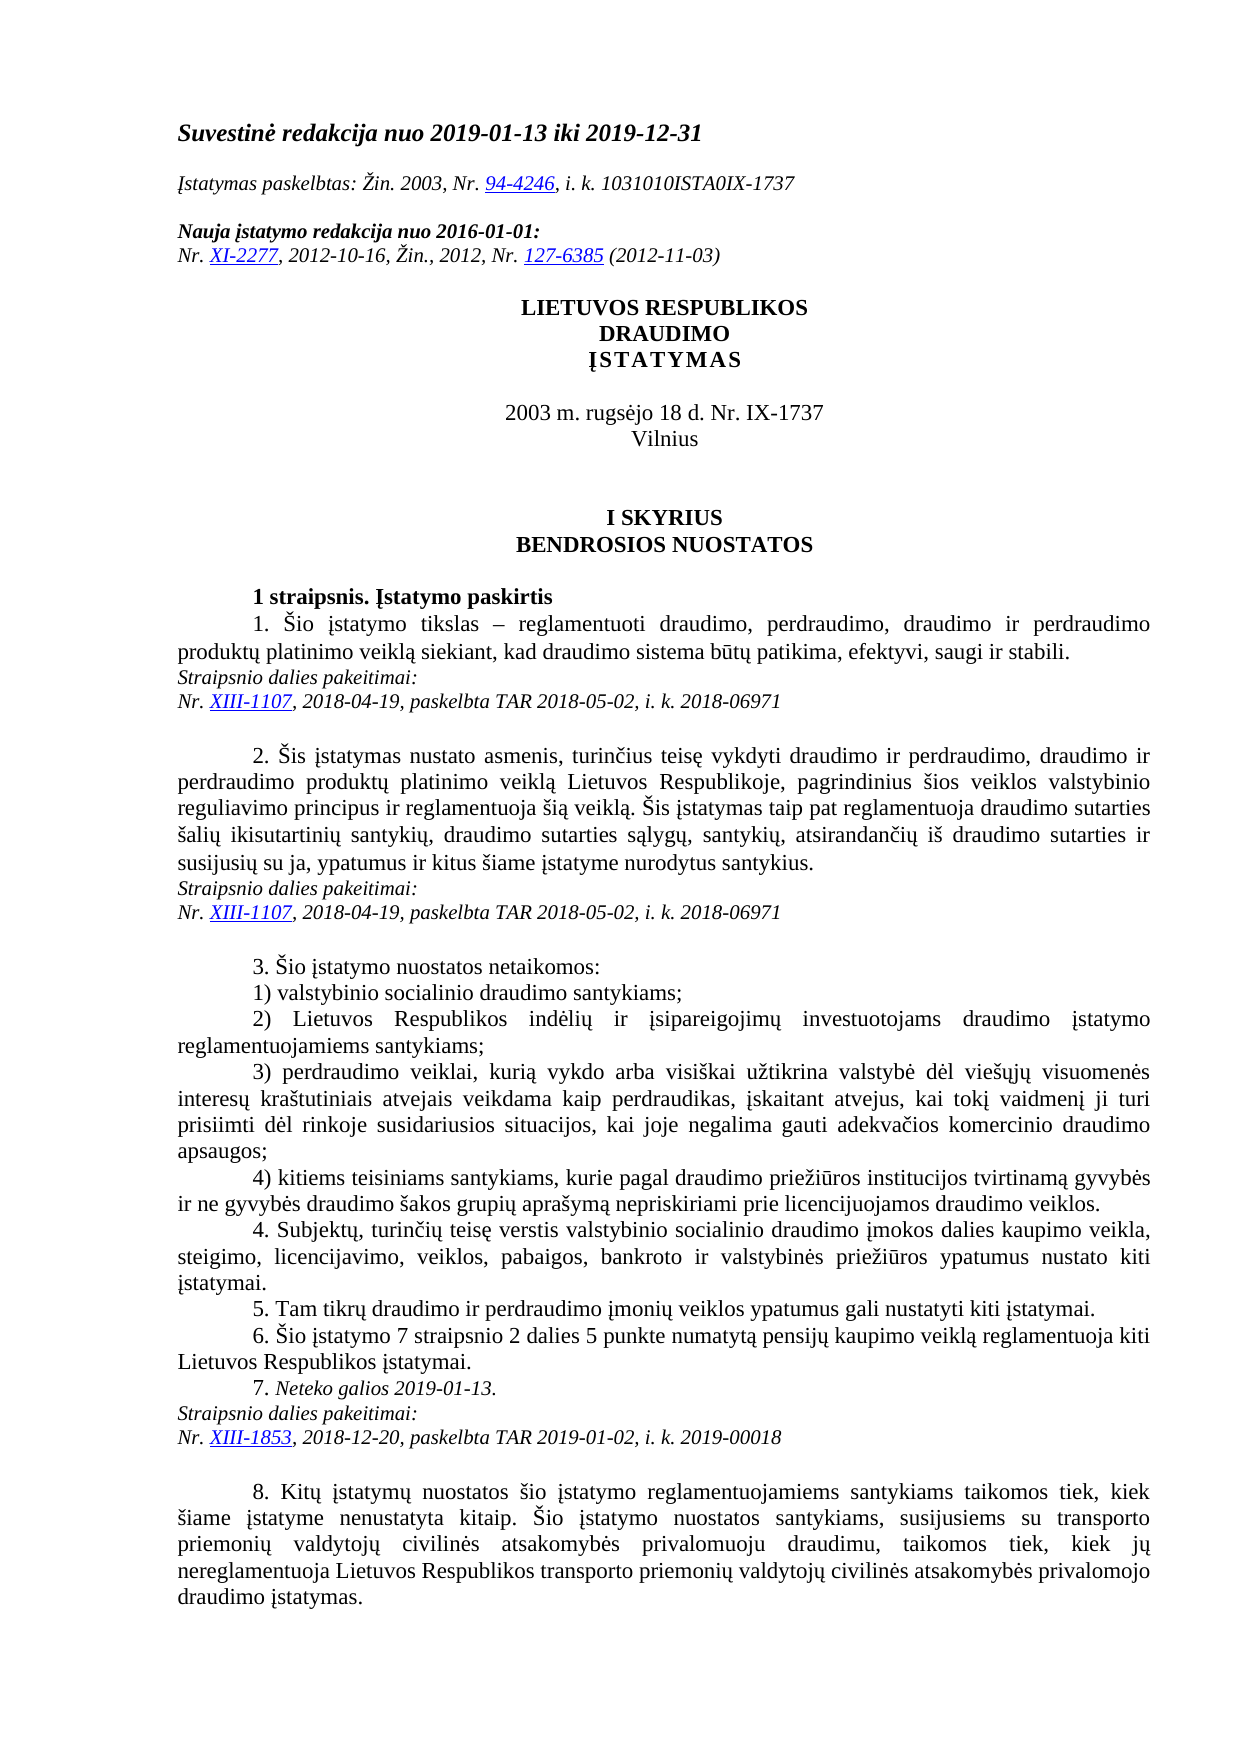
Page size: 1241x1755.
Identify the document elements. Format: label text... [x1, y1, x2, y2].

text 5. Tam tikrų draudimo ir perdraudimo įmonių veiklos ypatumus gali nustatyti kiti įstatymai. [177, 1295, 1152, 1322]
text LIETUVOS RESPUBLIKOS DRAUDIMO ĮSTATYMAS [177, 293, 1152, 373]
text Nr. XIII-1107, 2018-04-19, paskelbta TAR 2018-05-02, i. k. 2018-06971 [177, 689, 1152, 713]
text Straipsnio dalies pakeitimai: [177, 665, 1152, 689]
text 6. Šio įstatymo 7 straipsnio 2 dalies 5 punkte numatytą pensijų kaupimo veiklą reglamentuoja kiti Lietuvos Respublikos įstatymai. [177, 1322, 1152, 1374]
text 2) Lietuvos Respublikos indėlių ir įsipareigojimų investuotojams draudimo įstatymo reglamentuojamiems santykiams; [177, 1006, 1152, 1058]
text 3. Šio įstatymo nuostatos netaikomos: [177, 953, 1152, 979]
text 4) kitiems teisiniams santykiams, kurie pagal draudimo priežiūros institucijos tvirtinamą gyvybės ir ne gyvybės draudimo šakos grupių aprašymą nepriskiriami prie licencijuojamos draudimo veiklos. [177, 1164, 1152, 1216]
text 2003 m. rugsėjo 18 d. Nr. IX-1737 Vilnius [177, 399, 1152, 452]
text Įstatymas paskelbtas: Žin. 2003, Nr. 94-4246, i. k. 1031010ISTA0IX-1737 [177, 171, 1152, 195]
text Nauja įstatymo redakcija nuo 2016-01-01: [177, 219, 1152, 243]
text Nr. XIII-1853, 2018-12-20, paskelbta TAR 2019-01-02, i. k. 2019-00018 [177, 1425, 1152, 1449]
text BENDROSIOS NUOSTATOS [177, 531, 1152, 557]
text Straipsnio dalies pakeitimai: [177, 876, 1152, 900]
text Nr. XIII-1107, 2018-04-19, paskelbta TAR 2018-05-02, i. k. 2018-06971 [177, 900, 1152, 924]
text 8. Kitų įstatymų nuostatos šio įstatymo reglamentuojamiems santykiams taikomos tiek, kiek šiame įstatyme nenustatyta kitaip. Šio įstatymo nuostatos santykiams, susijusiems su transporto priemonių valdytojų civilinės atsakomybės privalomuoju draudimu, taikomos tiek, kiek jų nereglamentuoja Lietuvos Respublikos transporto priemonių valdytojų civilinės atsakomybės privalomojo draudimo įstatymas. [177, 1478, 1152, 1609]
text I SKYRIUS [177, 504, 1152, 531]
text 1) valstybinio socialinio draudimo santykiams; [177, 979, 1152, 1006]
text Straipsnio dalies pakeitimai: [177, 1401, 1152, 1425]
text 1. Šio įstatymo tikslas – reglamentuoti draudimo, perdraudimo, draudimo ir perdraudimo produktų platinimo veiklą siekiant, kad draudimo sistema būtų patikima, efektyvi, saugi ir stabili. [177, 610, 1152, 665]
text Nr. XI-2277, 2012-10-16, Žin., 2012, Nr. 127-6385 (2012-11-03) [177, 243, 1152, 267]
text 1 straipsnis. Įstatymo paskirtis [177, 583, 1152, 610]
text 3) perdraudimo veiklai, kurią vykdo arba visiškai užtikrina valstybė dėl viešųjų visuomenės interesų kraštutiniais atvejais veikdama kaip perdraudikas, įskaitant atvejus, kai tokį vaidmenį ji turi prisiimti dėl rinkoje susidariusios situacijos, kai joje negalima gauti adekvačios komercinio draudimo apsaugos; [177, 1058, 1152, 1164]
text 2. Šis įstatymas nustato asmenis, turinčius teisę vykdyti draudimo ir perdraudimo, draudimo ir perdraudimo produktų platinimo veiklą Lietuvos Respublikoje, pagrindinius šios veiklos valstybinio reguliavimo principus ir reglamentuoja šią veiklą. Šis įstatymas taip pat reglamentuoja draudimo sutarties šalių ikisutartinių santykių, draudimo sutarties sąlygų, santykių, atsirandančių iš draudimo sutarties ir susijusių su ja, ypatumus ir kitus šiame įstatyme nurodytus santykius. [177, 742, 1152, 876]
text Suvestinė redakcija nuo 2019-01-13 iki 2019-12-31 [177, 118, 1152, 147]
text 4. Subjektų, turinčių teisę verstis valstybinio socialinio draudimo įmokos dalies kaupimo veikla, steigimo, licencijavimo, veiklos, pabaigos, bankroto ir valstybinės priežiūros ypatumus nustato kiti įstatymai. [177, 1216, 1152, 1295]
text 7. Neteko galios 2019-01-13. [177, 1374, 1152, 1401]
